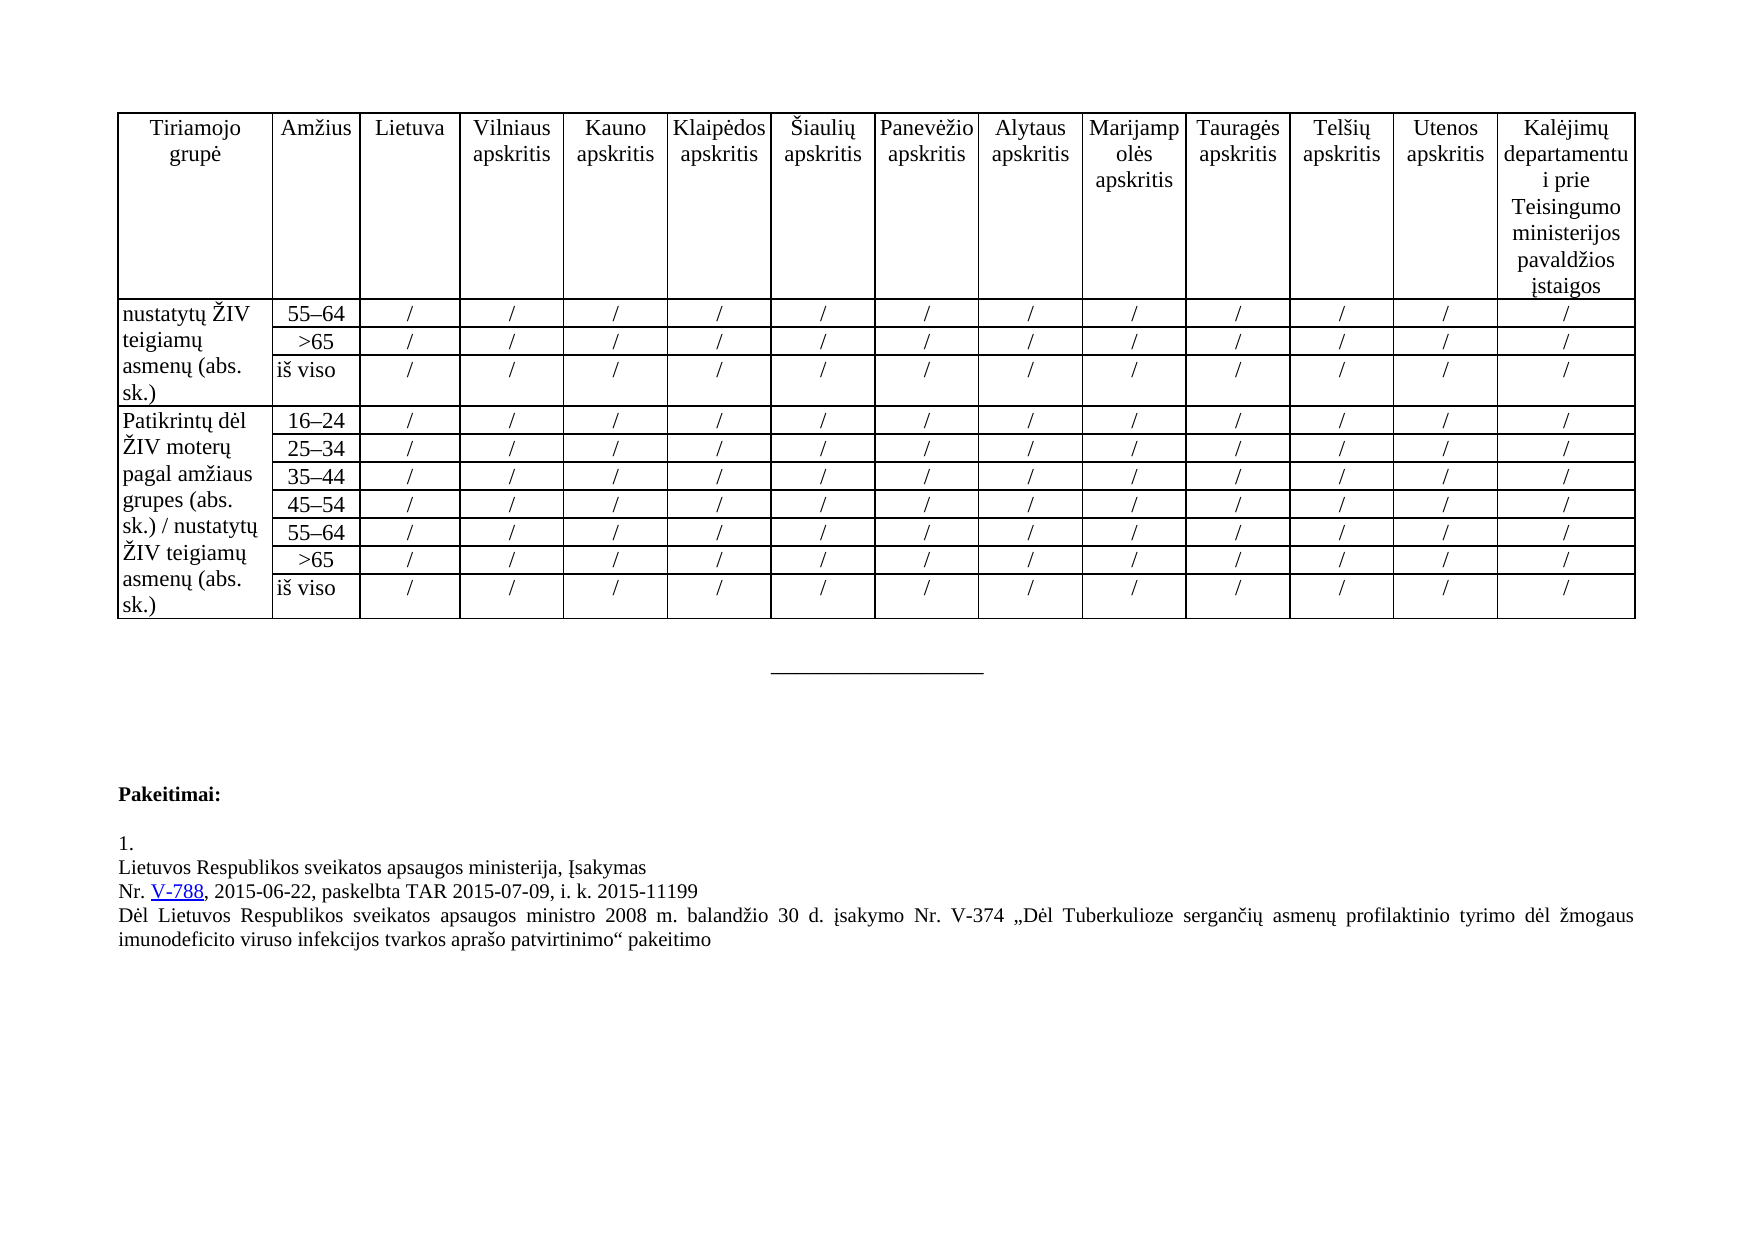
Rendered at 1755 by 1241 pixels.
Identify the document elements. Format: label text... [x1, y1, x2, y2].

table_cell / [564, 435, 568, 461]
table_cell / [979, 519, 983, 545]
table_cell / [772, 575, 874, 618]
table_cell / [1389, 463, 1393, 489]
table_cell / [979, 435, 983, 461]
table_cell / [461, 356, 563, 405]
table_cell / [564, 547, 568, 573]
table_cell / [1078, 435, 1082, 461]
table_cell / [663, 463, 667, 489]
table_header Marijampolės apskritis [1083, 114, 1185, 298]
table_cell / [361, 356, 459, 405]
table_cell / [974, 328, 978, 354]
table_cell / [979, 491, 983, 517]
table_cell / [564, 463, 568, 489]
table_cell / [979, 463, 983, 489]
table_cell / [1498, 356, 1634, 405]
table_cell / [1187, 356, 1289, 405]
table_cell / [663, 407, 667, 433]
table_cell / [461, 575, 563, 618]
table_cell / [559, 547, 563, 573]
table_header Šiaulių apskritis [772, 114, 874, 298]
table_cell / [559, 491, 563, 517]
table_cell / [1394, 328, 1398, 354]
table_cell / [663, 491, 667, 517]
table_cell / [1389, 300, 1393, 326]
table_cell / [559, 519, 563, 545]
table_cell / [564, 328, 568, 354]
table_cell / [564, 519, 568, 545]
table_cell / [564, 491, 568, 517]
table_cell / [1078, 407, 1082, 433]
text Pakeitimai: [118, 782, 1636, 806]
table_header Tiriamojo grupė [119, 114, 272, 298]
table_cell / [1493, 328, 1497, 354]
table_cell / [979, 328, 983, 354]
table_cell / [1493, 519, 1497, 545]
table_cell / [668, 575, 770, 618]
table_cell / [979, 575, 1082, 618]
table_cell / [564, 356, 667, 405]
table_cell / [361, 575, 459, 618]
table_cell / [1493, 547, 1497, 573]
table_header Amžius [273, 114, 359, 298]
table_cell / [979, 356, 1082, 405]
table_header Telšių apskritis [1291, 114, 1393, 298]
table_cell / [1078, 328, 1082, 354]
text _________________ [118, 648, 1636, 677]
table_header Utenos apskritis [1394, 114, 1497, 298]
table_cell / [564, 300, 568, 326]
table_header Lietuva [361, 114, 459, 298]
table_cell / [1493, 463, 1497, 489]
table_cell / [1394, 519, 1398, 545]
table_cell / [974, 300, 978, 326]
table_cell / [1389, 491, 1393, 517]
table_cell / [876, 356, 978, 405]
table_header Vilniaus apskritis [461, 114, 563, 298]
table_cell / [559, 435, 563, 461]
table_header Kauno apskritis [564, 114, 667, 298]
table_cell / [876, 575, 978, 618]
table_cell / [663, 519, 667, 545]
table_cell / [772, 356, 874, 405]
text Dėl Lietuvos Respublikos sveikatos apsaugos ministro 2008 m. balandžio 30 d. įsakymo Nr. V-374 „Dėl Tuberkulioze sergančių asmenų profilaktinio tyrimo dėl žmogaus imunodeficito viruso infekcijos tvarkos aprašo patvirtinimo“ pakeitimo [118, 903, 1636, 951]
table_cell / [1493, 491, 1497, 517]
table_cell / [668, 356, 770, 405]
table_cell / [974, 463, 978, 489]
table_header Klaipėdos apskritis [668, 114, 770, 298]
table_cell / [1389, 328, 1393, 354]
table_cell / [1291, 575, 1393, 618]
table_header Tauragės apskritis [1187, 114, 1289, 298]
table_cell / [1078, 519, 1082, 545]
table_cell / [1291, 356, 1393, 405]
table_cell / [974, 491, 978, 517]
table_cell / [559, 407, 563, 433]
table_cell / [1187, 575, 1289, 618]
table_cell / [1394, 547, 1398, 573]
table_cell nustatytų ŽIV teigiamų asmenų (abs. sk.) [119, 300, 272, 405]
table_cell / [1078, 463, 1082, 489]
table_cell / [1389, 547, 1393, 573]
table_cell / [979, 300, 983, 326]
table_cell / [1394, 407, 1398, 433]
table_cell / [974, 519, 978, 545]
table_cell / [974, 547, 978, 573]
table_cell / [663, 547, 667, 573]
text Nr. V-788, 2015-06-22, paskelbta TAR 2015-07-09, i. k. 2015-11199 [118, 879, 1636, 903]
table_cell / [974, 435, 978, 461]
table_cell / [1394, 300, 1398, 326]
table_cell / [1394, 356, 1497, 405]
table_cell / [974, 407, 978, 433]
table_cell / [559, 463, 563, 489]
table_cell / [1083, 356, 1185, 405]
table_cell / [1493, 435, 1497, 461]
table_cell / [1394, 435, 1398, 461]
table_cell / [1394, 491, 1398, 517]
table_cell / [1394, 463, 1398, 489]
table_cell / [979, 547, 983, 573]
table_cell / [1078, 491, 1082, 517]
text 1. [118, 831, 1636, 854]
table_cell / [663, 328, 667, 354]
table_cell / [663, 300, 667, 326]
table_cell iš viso [273, 575, 359, 618]
text Lietuvos Respublikos sveikatos apsaugos ministerija, Įsakymas [118, 854, 1636, 879]
table_cell / [663, 435, 667, 461]
table_cell / [1389, 435, 1393, 461]
table_cell Patikrintų dėl ŽIV moterų pagal amžiaus grupes (abs. sk.) / nustatytų ŽIV teigiamų asmenų (abs. sk.) [119, 407, 272, 618]
table_cell / [1078, 300, 1082, 326]
table_cell / [559, 328, 563, 354]
table_cell / [1394, 575, 1497, 618]
table_cell / [564, 575, 667, 618]
table_cell / [1389, 407, 1393, 433]
table_cell / [564, 407, 568, 433]
table_cell / [1083, 575, 1185, 618]
table_cell / [1078, 547, 1082, 573]
table_cell / [1389, 519, 1393, 545]
table_cell / [979, 407, 983, 433]
table_header Panevėžio apskritis [876, 114, 978, 298]
table_cell / [1498, 575, 1634, 618]
table_header Alytaus apskritis [979, 114, 1082, 298]
table_cell / [1493, 407, 1497, 433]
table_cell iš viso [273, 356, 359, 405]
table_cell / [559, 300, 563, 326]
table_cell / [1493, 300, 1497, 326]
